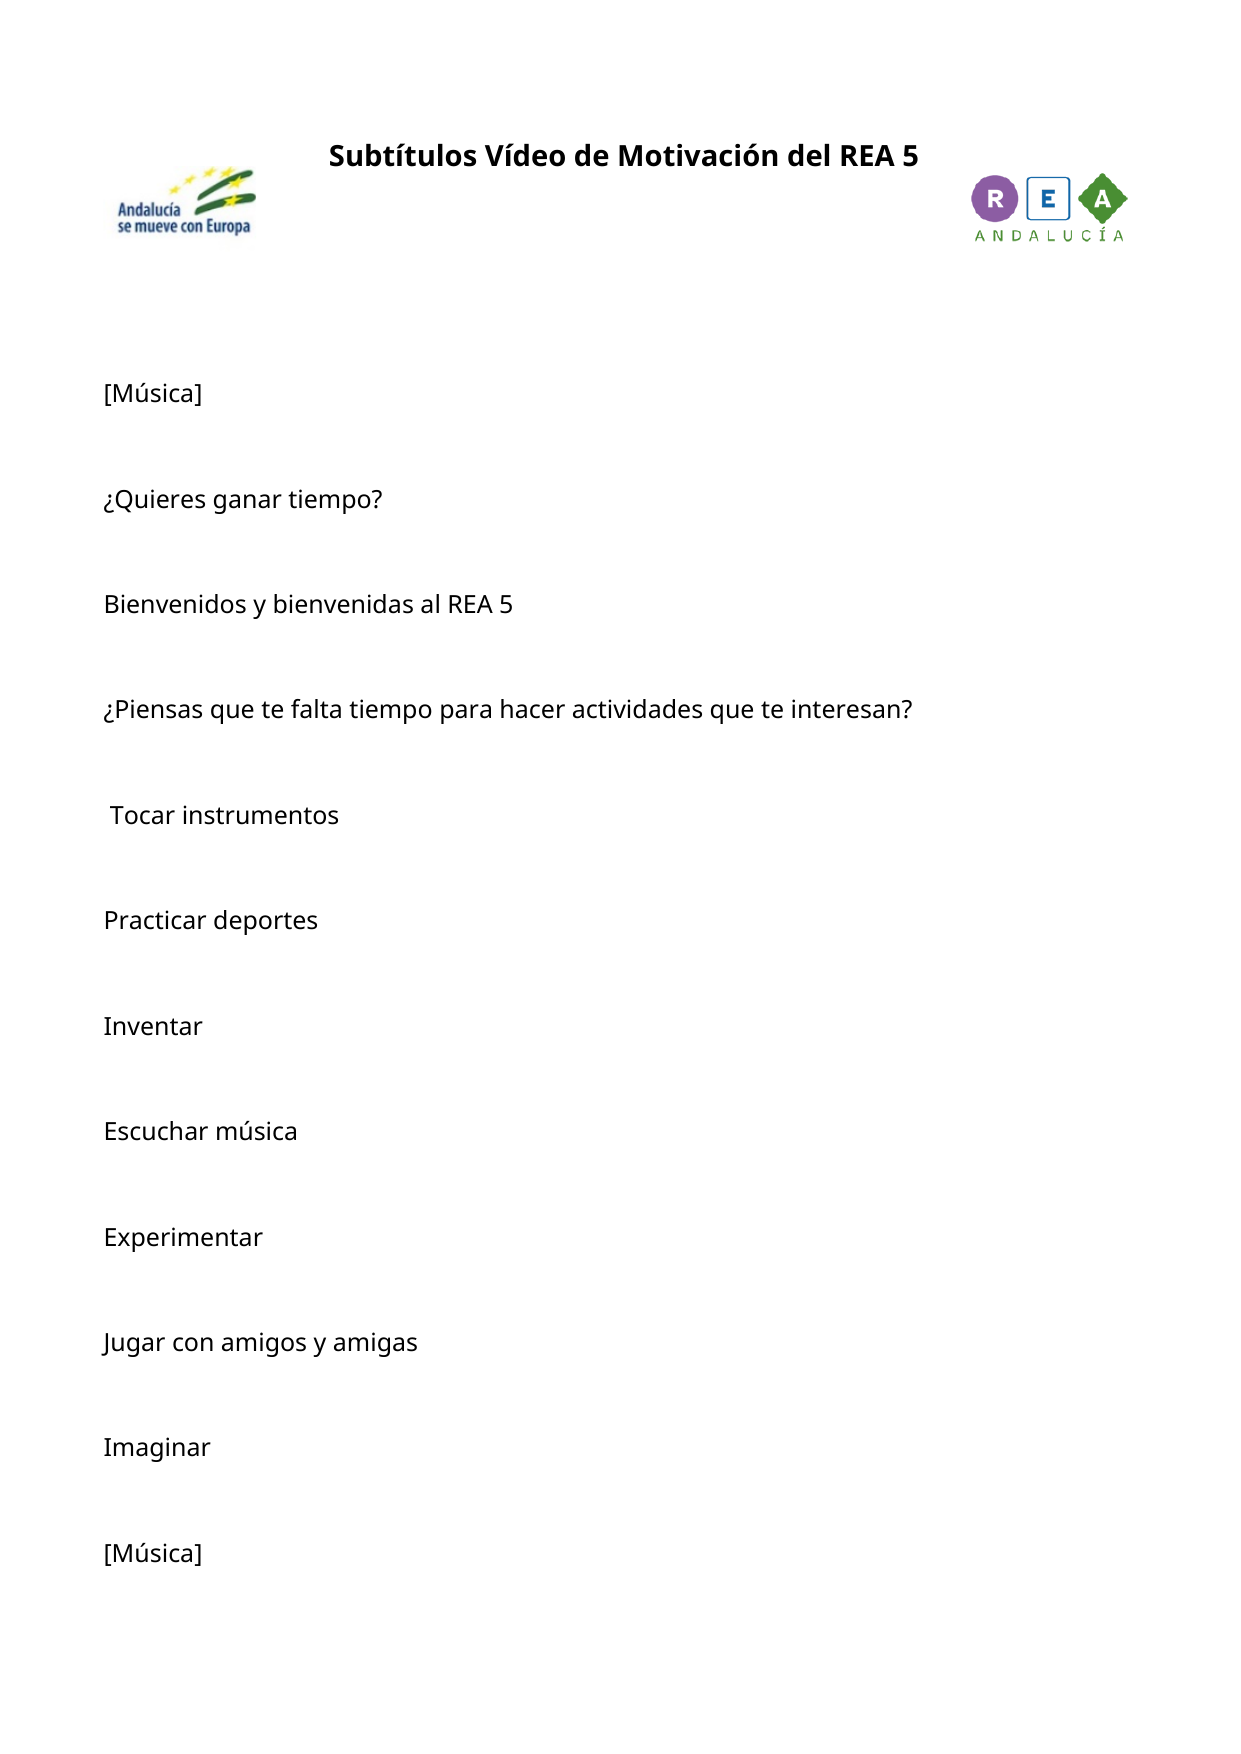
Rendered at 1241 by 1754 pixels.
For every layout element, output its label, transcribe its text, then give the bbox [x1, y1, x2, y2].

text Jugar con amigos y amigas [103, 1325, 1152, 1359]
text Imaginar [103, 1430, 1152, 1464]
text [Música] [103, 376, 1152, 410]
text Practicar deportes [103, 903, 1152, 937]
text Experimentar [103, 1219, 1152, 1253]
text ¿Quieres ganar tiempo? [103, 481, 1152, 515]
text Inventar [103, 1008, 1152, 1042]
text [Música] [103, 1536, 1152, 1569]
text Subtítulos Vídeo de Motivación del REA 5 [103, 135, 1152, 252]
text Escuchar música [103, 1114, 1152, 1148]
text Tocar instrumentos [103, 798, 1152, 832]
picture [103, 166, 257, 252]
text ¿Piensas que te falta tiempo para hacer actividades que te interesan? [103, 692, 1152, 726]
text Bienvenidos y bienvenidas al REA 5 [103, 587, 1152, 621]
picture [964, 166, 1134, 249]
